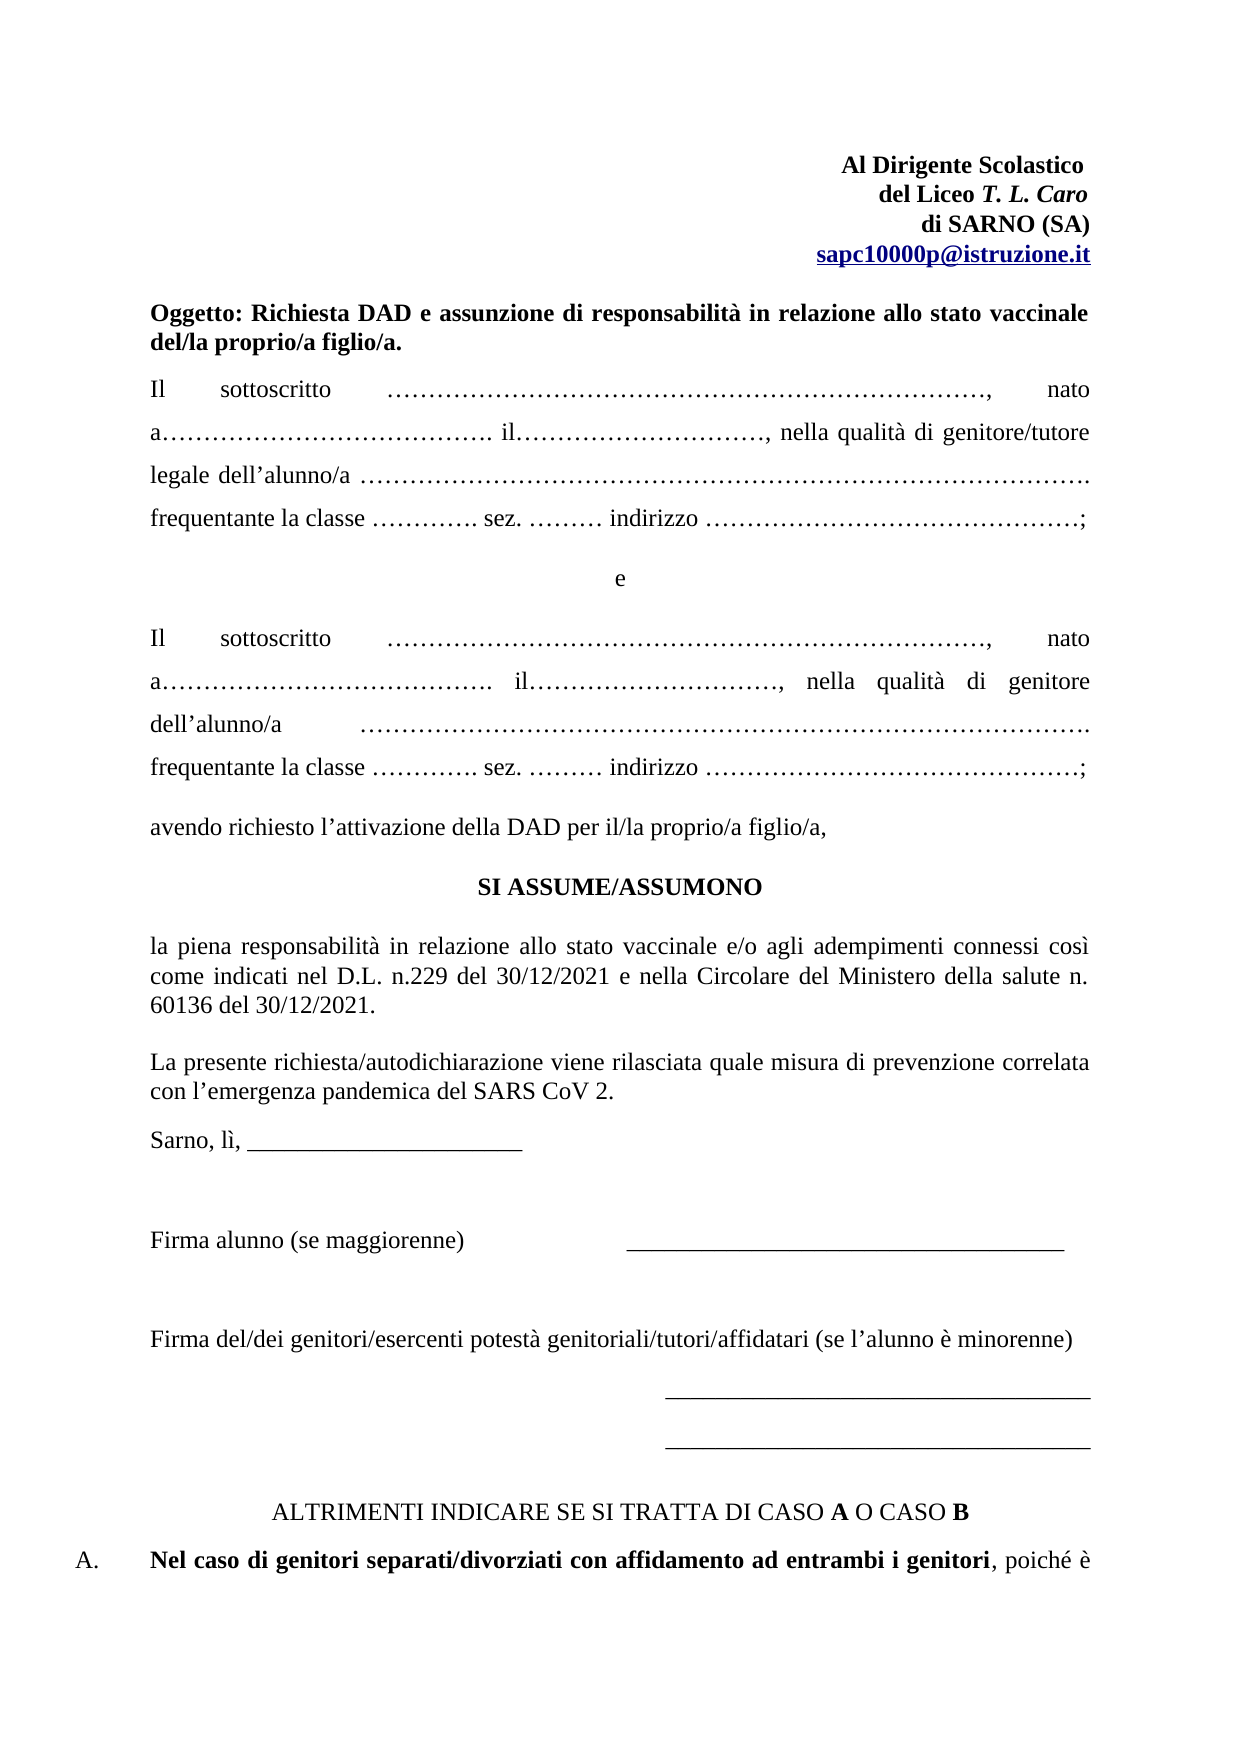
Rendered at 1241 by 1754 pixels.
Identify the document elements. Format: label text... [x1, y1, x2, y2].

text Al Dirigente Scolastico [150, 150, 1090, 179]
text __________________________________ [150, 1373, 1090, 1402]
text Il sottoscritto ………………………………………………………………, nato a…………………………………. il…………………………, nella qualità di genitore/tutore legale dell’alunno/a ……………………………………………………………………………. frequentante la classe …………. sez. ……… indirizzo ………………………………………; [150, 374, 1090, 532]
text Oggetto: Richiesta DAD e assunzione di responsabilità in relazione allo stato vaccinale del/la proprio/a figlio/a. [150, 298, 1090, 356]
text del Liceo T. L. Caro [150, 179, 1090, 208]
text __________________________________ [150, 1423, 1090, 1452]
text Il sottoscritto ………………………………………………………………, nato a…………………………………. il…………………………, nella qualità di genitore dell’alunno/a ……………………………………………………………………………. frequentante la classe …………. sez. ……… indirizzo ………………………………………; [150, 623, 1090, 781]
text sapc10000p@istruzione.it [150, 239, 1090, 267]
list Nel caso di genitori separati/divorziati con affidamento ad entrambi i genitori, poiché è [75, 1546, 1090, 1574]
text avendo richiesto l’attivazione della DAD per il/la proprio/a figlio/a, [150, 812, 1090, 841]
text La presente richiesta/autodichiarazione viene rilasciata quale misura di prevenzione correlata con l’emergenza pandemica del SARS CoV 2. [150, 1047, 1090, 1105]
text ALTRIMENTI INDICARE SE SI TRATTA DI CASO A O CASO B [150, 1504, 1090, 1525]
text SI ASSUME/ASSUMONO [150, 872, 1090, 900]
text Firma alunno (se maggiorenne) ___________________________________ [150, 1225, 1090, 1253]
text Firma del/dei genitori/esercenti potestà genitoriali/tutori/affidatari (se l’alunno è minorenne) [150, 1324, 1090, 1353]
text la piena responsabilità in relazione allo stato vaccinale e/o agli adempimenti connessi così come indicati nel D.L. n.229 del 30/12/2021 e nella Circolare del Ministero della salute n. 60136 del 30/12/2021. [150, 931, 1090, 1019]
text e [150, 563, 1090, 592]
text di SARNO (SA) [150, 209, 1090, 238]
text Sarno, lì, ______________________ [150, 1126, 1090, 1154]
